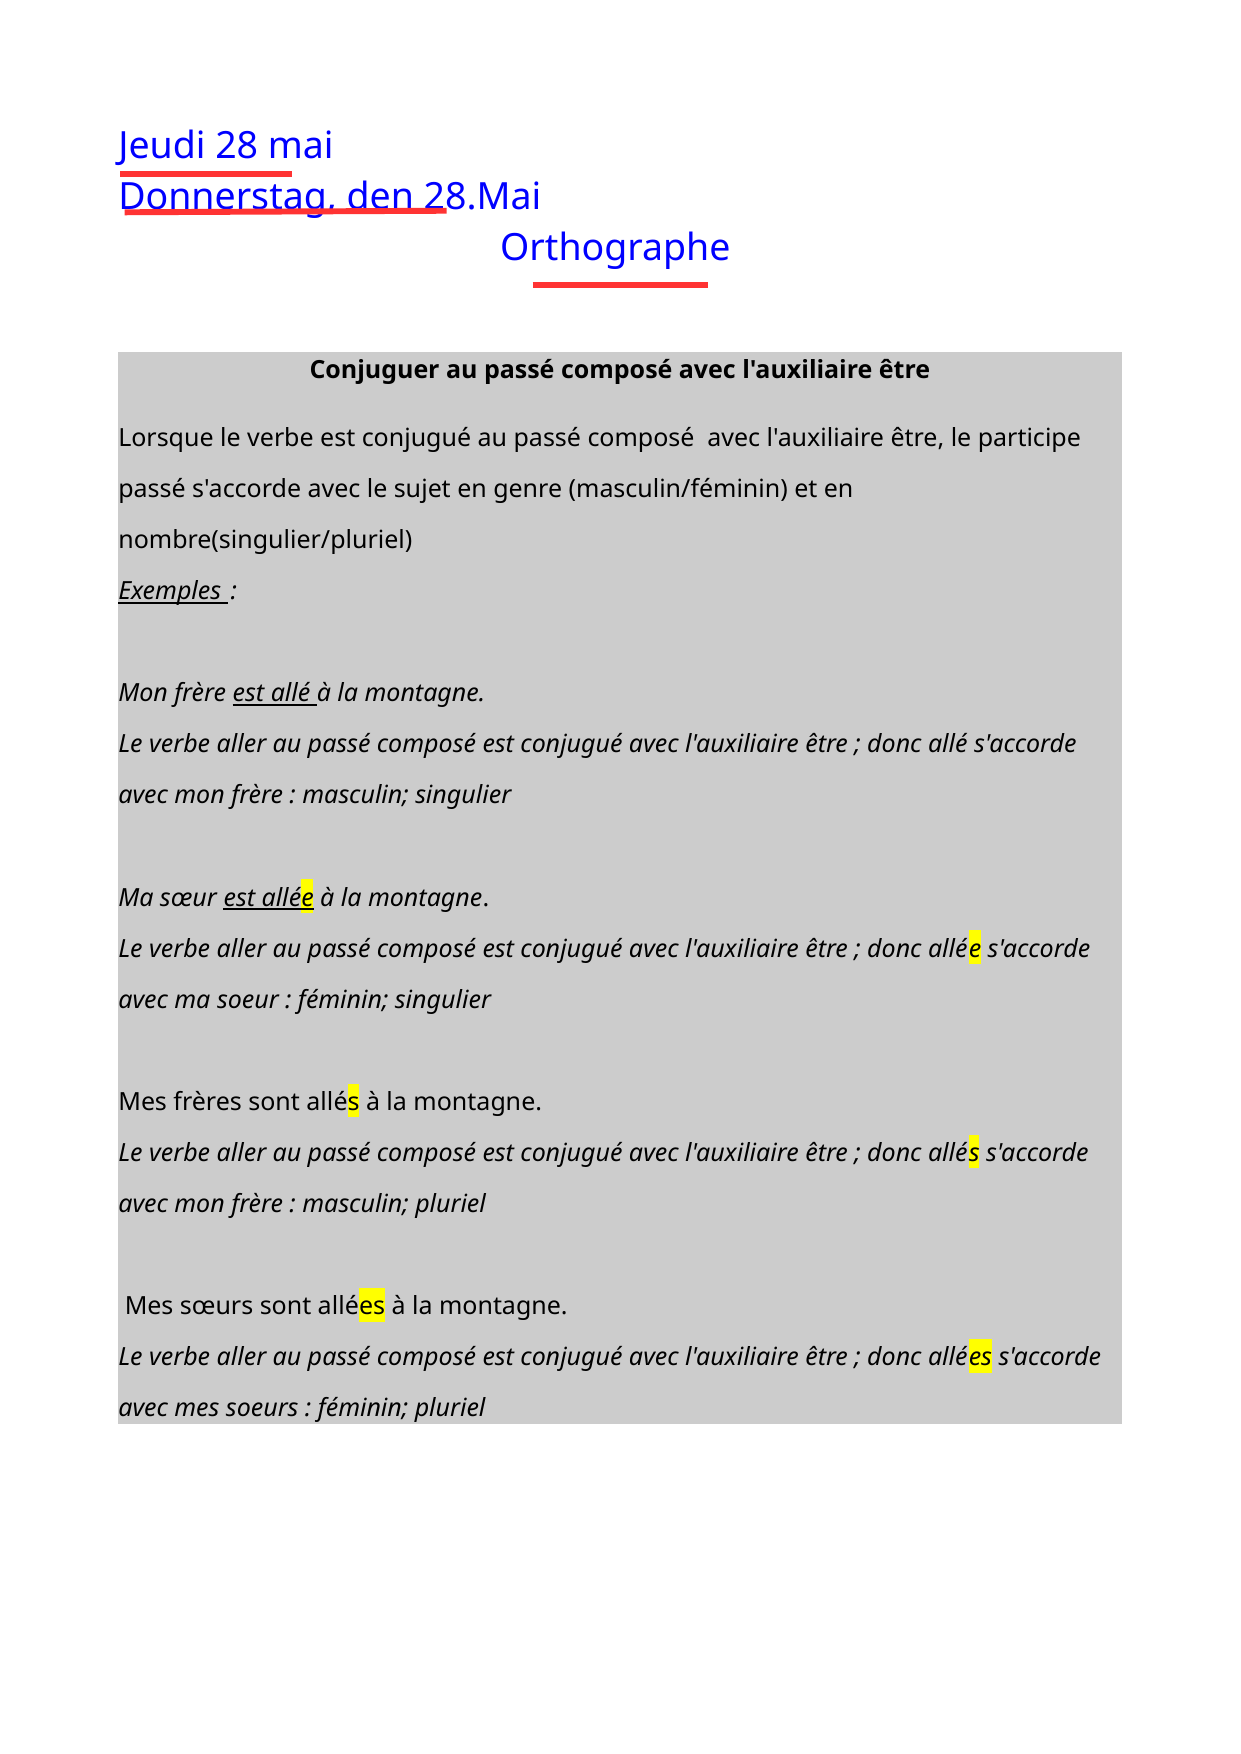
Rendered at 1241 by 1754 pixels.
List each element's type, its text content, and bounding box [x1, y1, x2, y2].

text Le verbe aller au passé composé est conjugué avec l'auxiliaire être ; donc allés s'accorde avec mon frère : masculin; pluriel [118, 1134, 1122, 1219]
text Ma sœur est allée à la montagne. [118, 879, 1122, 913]
text Le verbe aller au passé composé est conjugué avec l'auxiliaire être ; donc allé s'accorde avec mon frère : masculin; singulier [118, 726, 1122, 811]
text Mes sœurs sont allées à la montagne. [118, 1288, 1122, 1322]
text Lorsque le verbe est conjugué au passé composé avec l'auxiliaire être, le participe passé s'accorde avec le sujet en genre (masculin/féminin) et en nombre(singulier/pluriel) [118, 420, 1122, 556]
text Le verbe aller au passé composé est conjugué avec l'auxiliaire être ; donc allées s'accorde avec mes soeurs : féminin; pluriel [118, 1339, 1122, 1424]
text Le verbe aller au passé composé est conjugué avec l'auxiliaire être ; donc allée s'accorde avec ma soeur : féminin; singulier [118, 930, 1122, 1015]
text Conjuguer au passé composé avec l'auxiliaire être [118, 352, 1122, 386]
text Mes frères sont allés à la montagne. [118, 1083, 1122, 1117]
text Mon frère est allé à la montagne. [118, 675, 1122, 709]
text Exemples : [118, 573, 1122, 607]
